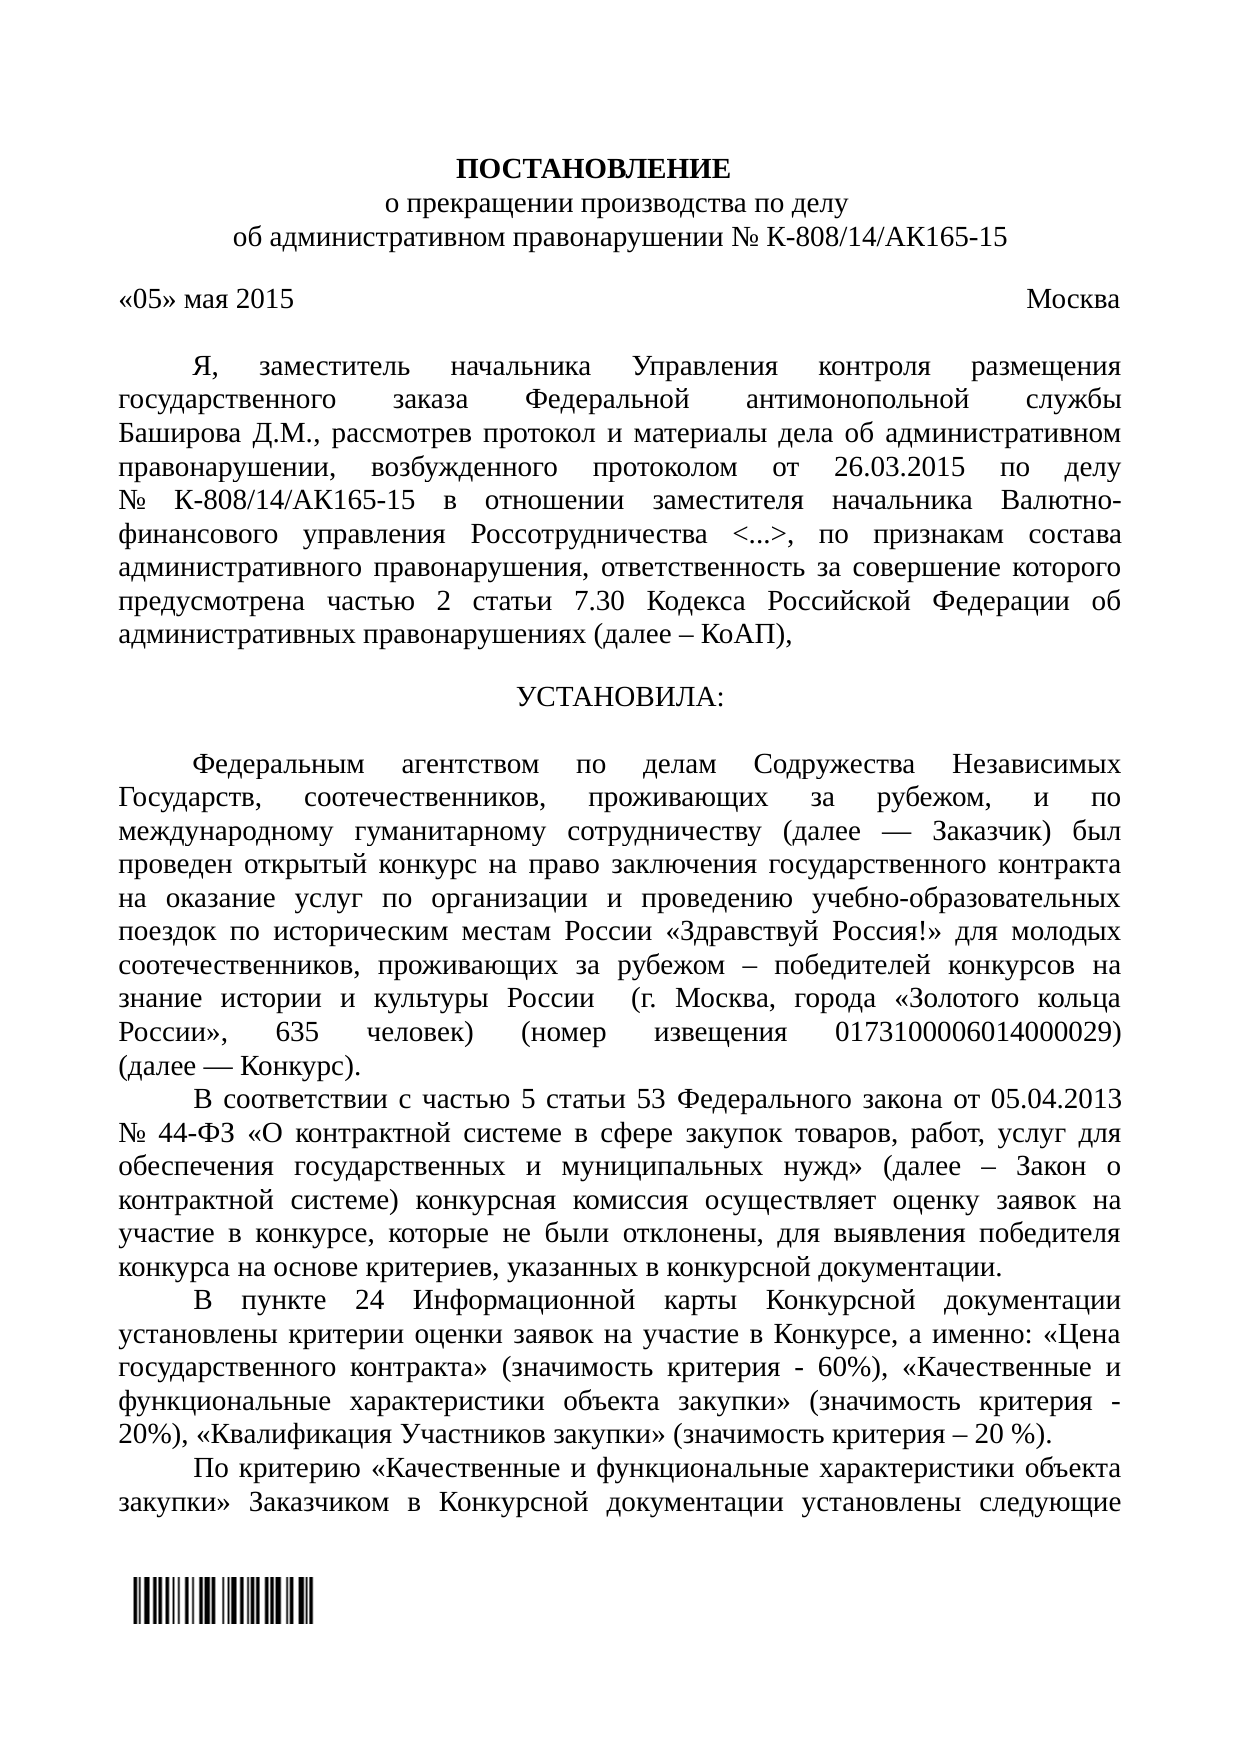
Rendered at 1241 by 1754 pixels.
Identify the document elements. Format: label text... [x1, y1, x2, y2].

text В пункте 24 Информационной карты Конкурсной документации установлены критерии оценки заявок на участие в Конкурсе, а именно: «Цена государственного контракта» (значимость критерия - 60%), «Качественные и функциональные характеристики объекта закупки» (значимость критерия - 20%), «Квалификация Участников закупки» (значимость критерия – 20 %). [118, 1282, 1122, 1450]
text об административном правонарушении № К-808/14/АК165-15 [118, 219, 1122, 252]
text о прекращении производства по делу [118, 185, 1122, 219]
text По критерию «Качественные и функциональные характеристики объекта закупки» Заказчиком в Конкурсной документации установлены следующие [118, 1450, 1122, 1517]
text «05» мая 2015 Москва [118, 281, 1122, 314]
text ПОСТАНОВЛЕНИЕ [117, 152, 1078, 185]
text УСТАНОВИЛА: [118, 679, 1122, 712]
text В соответствии с частью 5 статьи 53 Федерального закона от 05.04.2013 № 44-ФЗ «О контрактной системе в сфере закупок товаров, работ, услуг для обеспечения государственных и муниципальных нужд» (далее – Закон о контрактной системе) конкурсная комиссия осуществляет оценку заявок на участие в конкурсе, которые не были отклонены, для выявления победителя конкурса на основе критериев, указанных в конкурсной документации. [118, 1081, 1122, 1282]
text Федеральным агентством по делам Содружества Независимых Государств, соотечественников, проживающих за рубежом, и по международному гуманитарному сотрудничеству (далее — Заказчик) был проведен открытый конкурс на право заключения государственного контракта на оказание услуг по организации и проведению учебно-образовательных поездок по историческим местам России «Здравствуй Россия!» для молодых соотечественников, проживающих за рубежом – победителей конкурсов на знание истории и культуры России (г. Москва, города «Золотого кольца России», 635 человек) (номер извещения 0173100006014000029) (далее — Конкурс). [118, 746, 1122, 1081]
text Я, заместитель начальника Управления контроля размещения государственного заказа Федеральной антимонопольной службы Баширова Д.М., рассмотрев протокол и материалы дела об административном правонарушении, возбужденного протоколом от 26.03.2015 по делу № К-808/14/АК165-15 в отношении заместителя начальника Валютно-финансового управления Россотрудничества <...>, по признакам состава административного правонарушения, ответственность за совершение которого предусмотрена частью 2 статьи 7.30 Кодекса Российской Федерации об административных правонарушениях (далее – КоАП), [118, 348, 1122, 650]
picture [118, 1577, 331, 1624]
